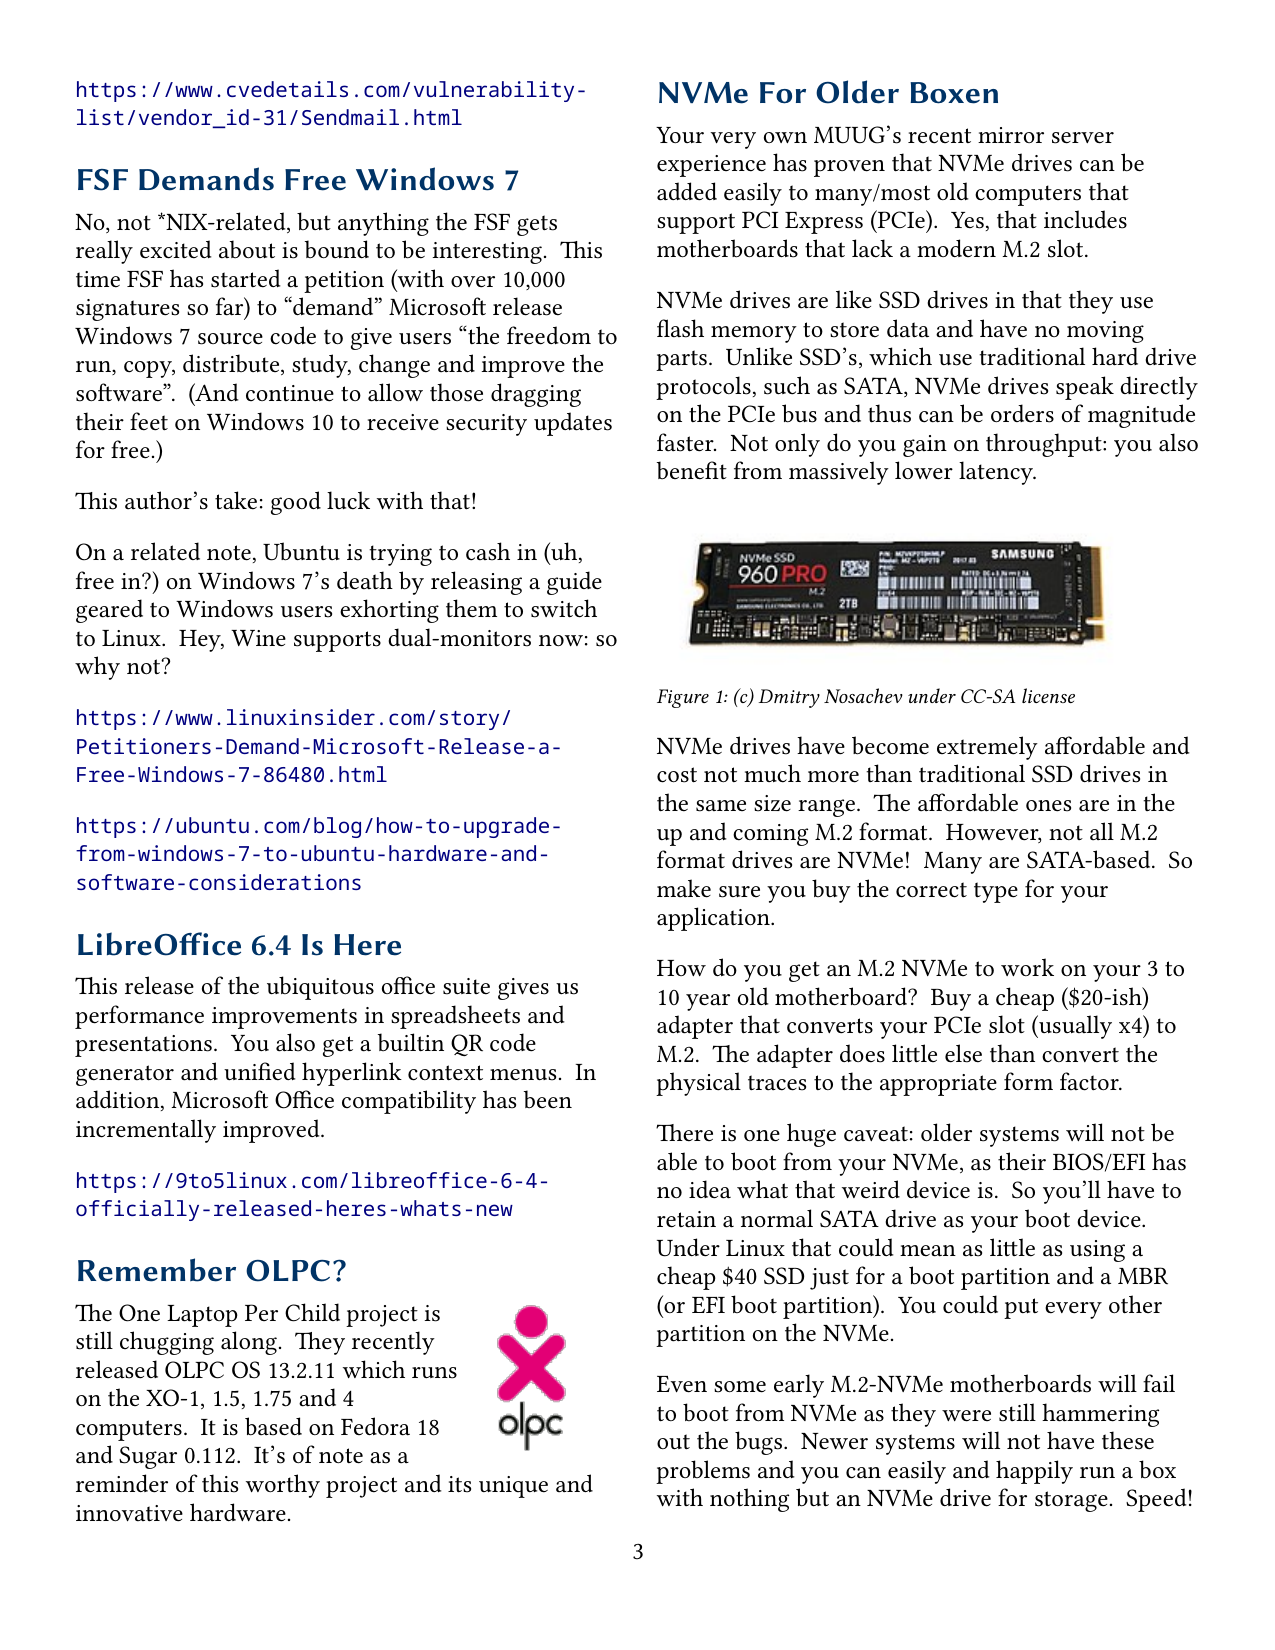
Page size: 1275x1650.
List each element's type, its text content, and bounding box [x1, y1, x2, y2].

picture [656, 508, 1135, 685]
text The One Laptop Per Child project is still chugging along. They recently released OLPC OS 13.2.11 which runs on the XO-1, 1.5, 1.75 and 4 computers. It is based on Fedora 18 and Sugar 0.112. It’s of note as a reminder of this worthy project and its unique and innovative hardware. [75, 1299, 619, 1527]
text Your very own MUUG’s recent mirror server experience has proven that NVMe drives can be added easily to many/most old computers that support PCI Express (PCIe). Yes, that includes motherboards that lack a modern M.2 slot. [656, 121, 1200, 263]
text NVMe drives have become extremely affordable and cost not much more than traditional SSD drives in the same size range. The affordable ones are in the up and coming M.2 format. However, not all M.2 format drives are NVMe! Many are SATA-based. So make sure you buy the correct type for your application. [656, 559, 1200, 932]
text No, not *NIX-related, but anything the FSF gets really excited about is bound to be interesting. This time FSF has started a petition (with over 10,000 signatures so far) to “demand” Microsoft release Windows 7 source code to give users “the freedom to run, copy, distribute, study, change and improve the software”. (And continue to allow those dragging their feet on Windows 10 to receive security updates for free.) [75, 208, 619, 464]
text This author’s take: good luck with that! [75, 487, 619, 516]
subtitle FSF Demands Free Windows 7 [75, 162, 619, 199]
subtitle Remember OLPC? [75, 1253, 619, 1290]
text How do you get an M.2 NVMe to work on your 3 to 10 year old motherboard? Buy a cheap ($20-ish) adapter that converts your PCIe slot (usually x4) to M.2. The adapter does little else than convert the physical traces to the appropriate form factor. [656, 954, 1200, 1097]
subtitle https://9to5linux.com/libreoffice-6-4-officially-released-heres-whats-new [75, 1166, 619, 1223]
text On a related note, Ubuntu is trying to cash in (uh, free in?) on Windows 7’s death by releasing a guide geared to Windows users exhorting them to switch to Linux. Hey, Wine supports dual-monitors now: so why not? [75, 538, 619, 681]
text There is one huge caveat: older systems will not be able to boot from your NVMe, as their BIOS/EFI has no idea what that weird device is. So you’ll have to retain a normal SATA drive as your boot device. Under Linux that could mean as little as using a cheap $40 SSD just for a boot partition and a MBR (or EFI boot partition). You could put every other partition on the NVMe. [656, 1119, 1200, 1348]
subtitle NVMe For Older Boxen [656, 75, 1200, 112]
subtitle LibreOffice 6.4 Is Here [75, 926, 619, 963]
text This release of the ubiquitous office suite gives us performance improvements in spreadsheets and presentations. You also get a builtin QR code generator and unified hyperlink context menus. In addition, Microsoft Office compatibility has been incrementally improved. [75, 972, 619, 1143]
picture [463, 1304, 599, 1452]
subtitle https://ubuntu.com/blog/how-to-upgrade-from-windows-7-to-ubuntu-hardware-and-software-considerations [75, 811, 619, 896]
text NVMe drives are like SSD drives in that they use flash memory to store data and have no moving parts. Unlike SSD’s, which use traditional hard drive protocols, such as SATA, NVMe drives speak directly on the PCIe bus and thus can be orders of magnitude faster. Not only do you gain on throughput: you also benefit from massively lower latency. [656, 286, 1200, 486]
text Figure 1: (c) Dmitry Nosachev under CC-SA license [656, 685, 1135, 708]
subtitle https://www.linuxinsider.com/story/Petitioners-Demand-Microsoft-Release-a-Free-Windows-7-86480.html [75, 703, 619, 789]
text Even some early M.2-NVMe motherboards will fail to boot from NVMe as they were still hammering out the bugs. Newer systems will not have these problems and you can easily and happily run a box with nothing but an NVMe drive for storage. Speed! [656, 1370, 1200, 1513]
subtitle https://www.cvedetails.com/vulnerability-list/vendor_id-31/Sendmail.html [75, 75, 619, 132]
